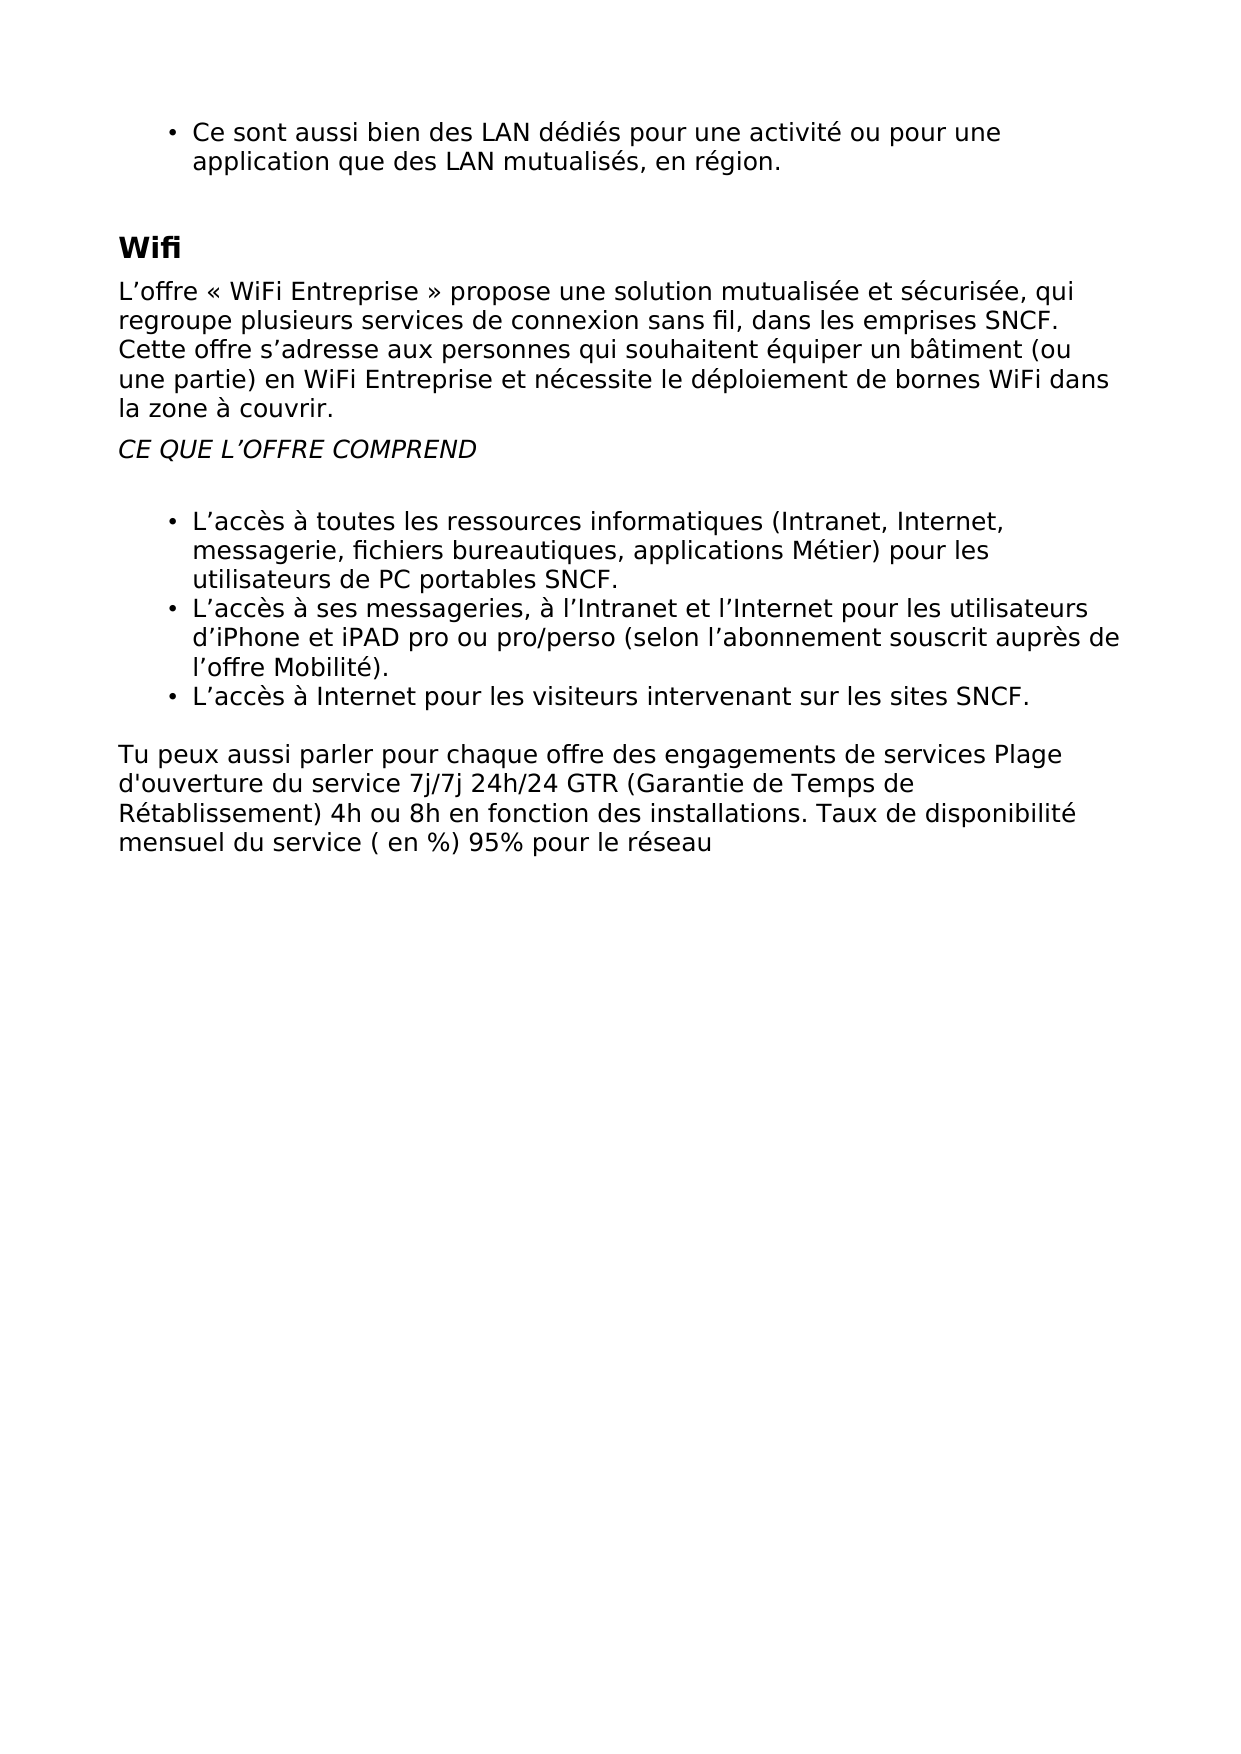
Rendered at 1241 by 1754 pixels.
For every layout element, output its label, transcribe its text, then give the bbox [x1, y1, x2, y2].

text CE QUE L’OFFRE COMPREND [118, 436, 1122, 465]
list L’accès à toutes les ressources informatiques (Intranet, Internet, messagerie, fichiers bureautiques, applications Métier) pour les utilisateurs de PC portables SNCF. [177, 507, 1122, 594]
list L’accès à Internet pour les visiteurs intervenant sur les sites SNCF. [177, 682, 1122, 711]
text Tu peux aussi parler pour chaque offre des engagements de services Plage d'ouverture du service 7j/7j 24h/24 GTR (Garantie de Temps de Rétablissement) 4h ou 8h en fonction des installations. Taux de disponibilité mensuel du service ( en %) 95% pour le réseau [118, 741, 1122, 857]
list L’accès à ses messageries, à l’Intranet et l’Internet pour les utilisateurs d’iPhone et iPAD pro ou pro/perso (selon l’abonnement souscrit auprès de l’offre Mobilité). [177, 594, 1122, 682]
text L’offre « WiFi Entreprise » propose une solution mutualisée et sécurisée, qui regroupe plusieurs services de connexion sans fil, dans les emprises SNCF. Cette offre s’adresse aux personnes qui souhaitent équiper un bâtiment (ou une partie) en WiFi Entreprise et nécessite le déploiement de bornes WiFi dans la zone à couvrir. [118, 277, 1122, 423]
list Ce sont aussi bien des LAN dédiés pour une activité ou pour une application que des LAN mutualisés, en région. [177, 118, 1122, 176]
subtitle Wifi [118, 231, 1122, 265]
